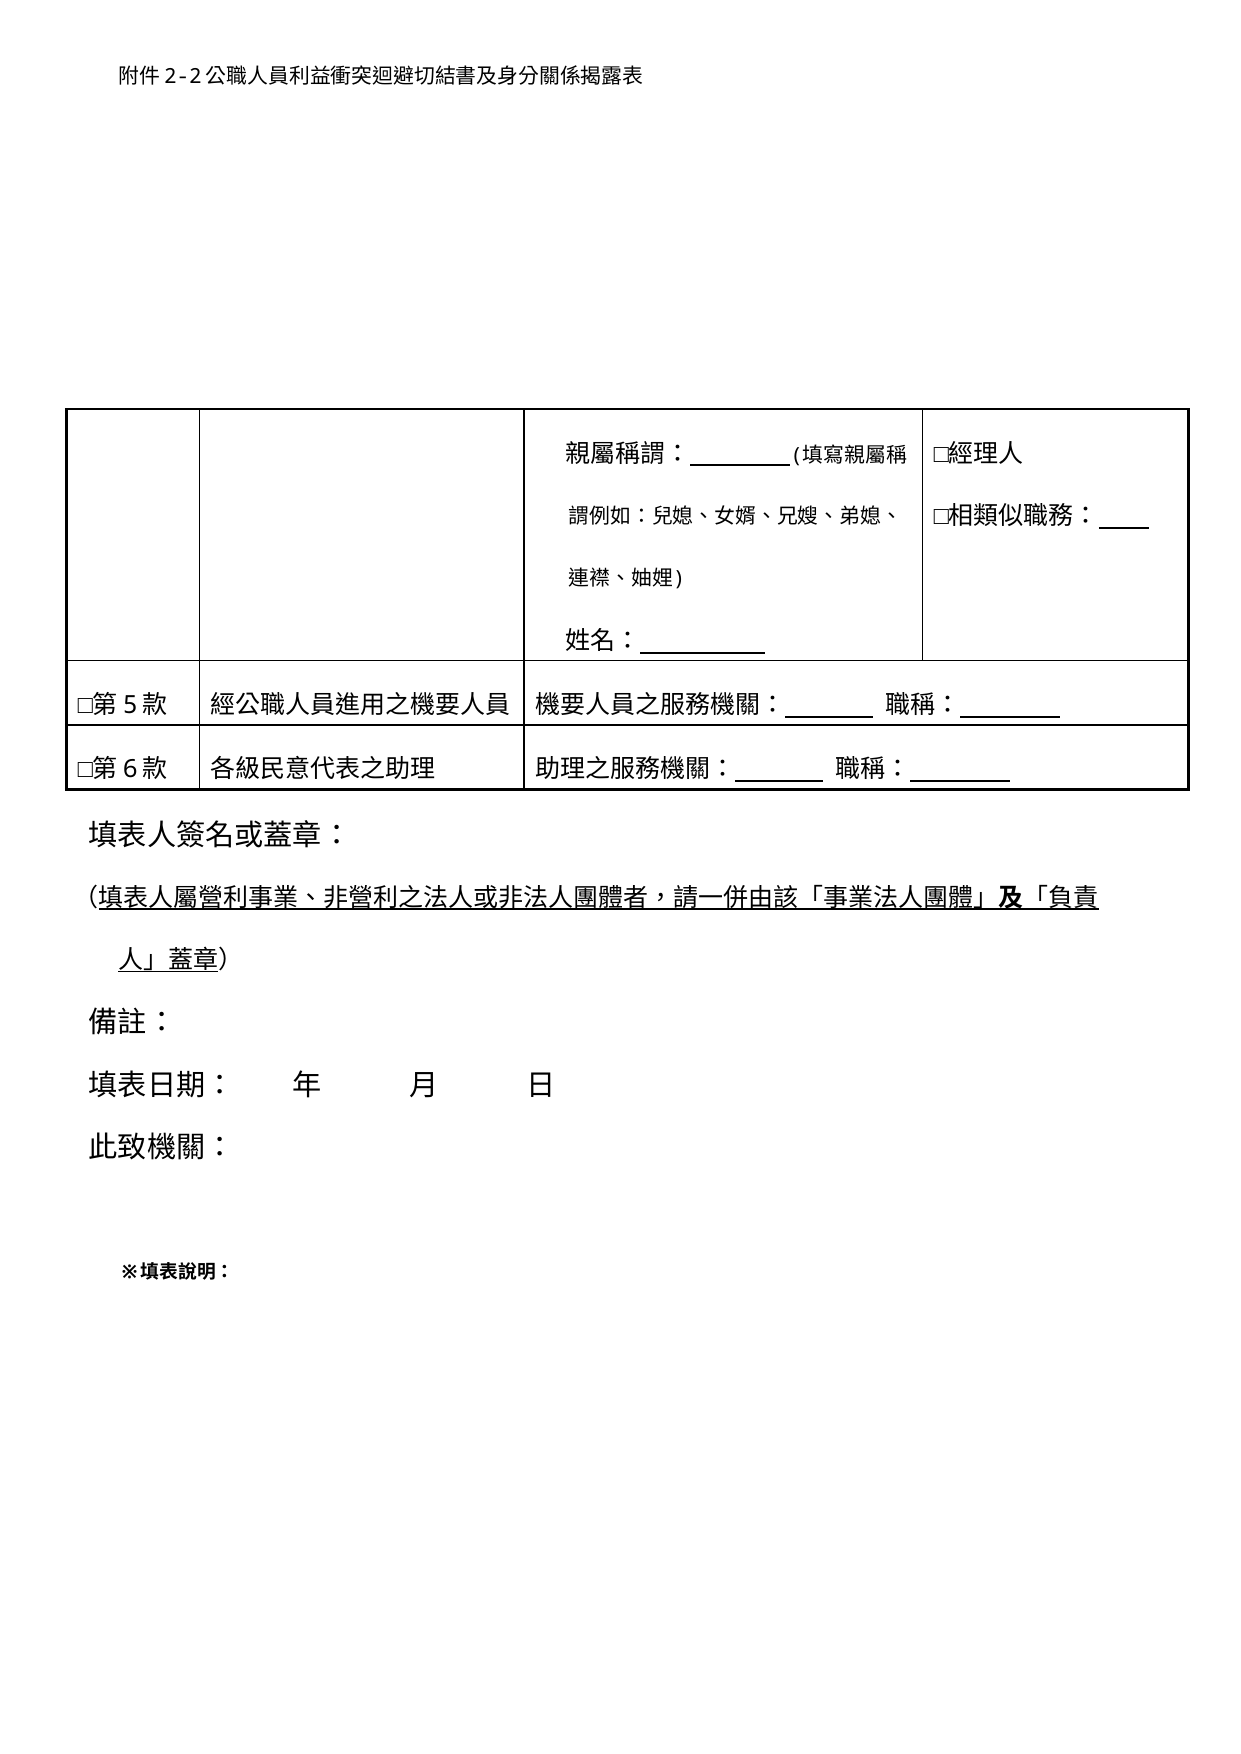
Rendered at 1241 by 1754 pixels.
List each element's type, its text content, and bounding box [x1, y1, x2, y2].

text 填表日期： 年 月 日 [88, 1041, 1137, 1103]
table_cell □第6款 [68, 726, 199, 788]
text ※填表說明： [100, 1228, 1137, 1291]
text 填表人簽名或蓋章： [88, 791, 1137, 853]
table_cell □經理人 □相類似職務： [923, 410, 1187, 660]
table_cell 各級民意代表之助理 [200, 726, 523, 788]
text 此致機關： [88, 1103, 1137, 1166]
table_cell 經公職人員進用之機要人員 [200, 661, 523, 724]
table_cell □第5款 [68, 661, 199, 724]
table_cell [200, 410, 523, 660]
table_cell 助理之服務機關： 職稱： [525, 726, 1187, 788]
table_cell [68, 410, 199, 660]
table_cell 機要人員之服務機關： 職稱： [525, 661, 1187, 724]
text 備註： [88, 978, 1137, 1041]
text （填表人屬營利事業、非營利之法人或非法人團體者，請一併由該「事業法人團體」及「負責人」蓋章） [74, 853, 1137, 978]
table_cell 親屬稱謂： (填寫親屬稱謂例如：兒媳、女婿、兄嫂、弟媳、連襟、妯娌) 姓名： [525, 410, 922, 660]
